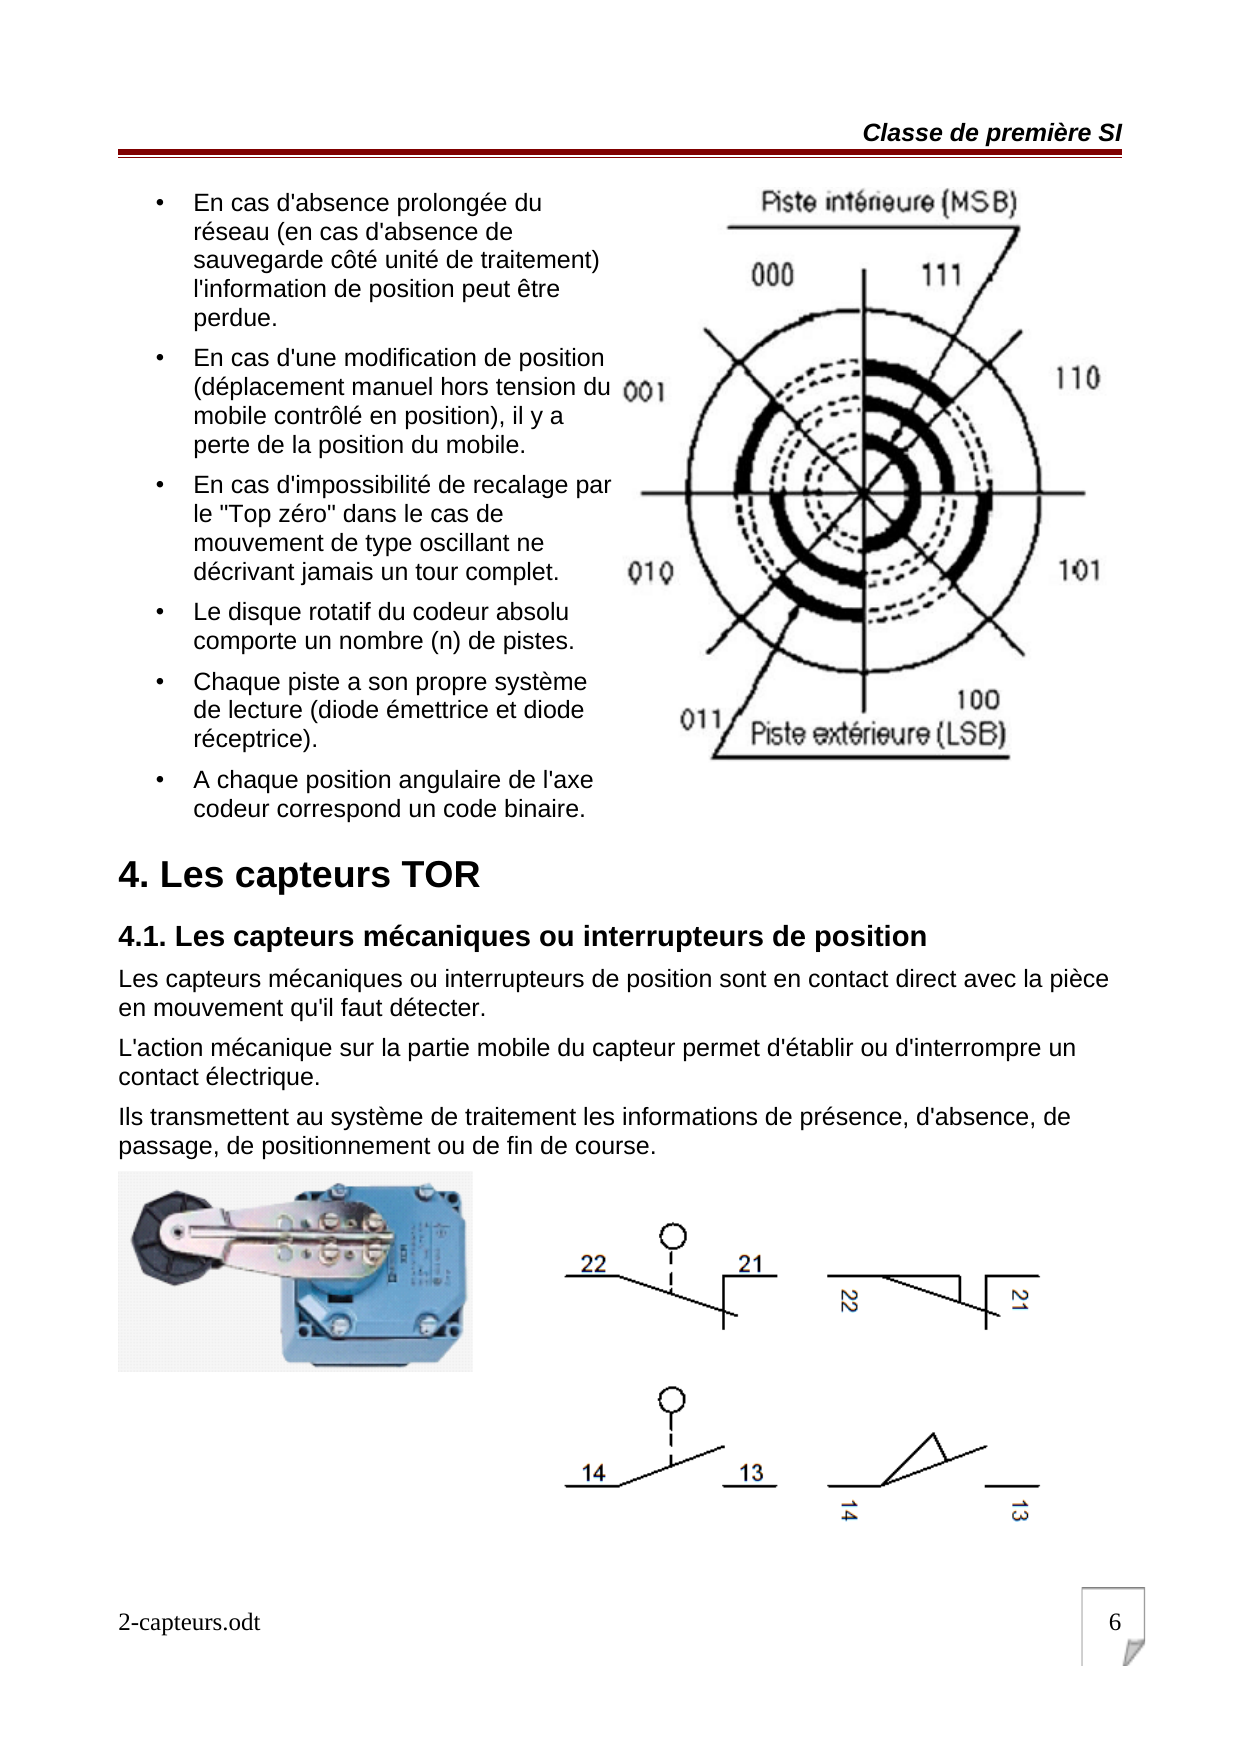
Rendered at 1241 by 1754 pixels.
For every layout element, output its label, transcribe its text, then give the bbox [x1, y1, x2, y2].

picture [118, 1171, 473, 1372]
subtitle 4.1. Les capteurs mécaniques ou interrupteurs de position [118, 918, 1122, 952]
table_header [620, 188, 1122, 834]
text Les capteurs mécaniques ou interrupteurs de position sont en contact direct avec la pièce en mouvement qu'il faut détecter. [118, 964, 1122, 1021]
table_header [1111, 1172, 1122, 1539]
text L'action mécanique sur la partie mobile du capteur permet d'établir ou d'interrompre un contact électrique. [118, 1033, 1122, 1091]
subtitle 4. Les capteurs TOR [118, 852, 1122, 895]
picture [507, 1171, 1111, 1539]
text Ils transmettent au système de traitement les informations de présence, d'absence, de passage, de positionnement ou de fin de course. [118, 1102, 1122, 1160]
table_header En cas d'absence prolongée du réseau (en cas d'absence de sauvegarde côté unité de traitement) l'information de position peut être perdue. En cas d'une modification de position (déplacement manuel hors tension du mobile contrôlé en position), il y a perte de la position du mobile. En cas d'impossibilité de recalage par le "Top zéro" dans le cas de mouvement de type oscillant ne décrivant jamais un tour complet. Le disque rotatif du codeur absolu comporte un nombre (n) de pistes. Chaque piste a son propre système de lecture (diode émettrice et diode réceptrice). A chaque position angulaire de l'axe codeur correspond un code binaire. [118, 188, 620, 834]
picture [620, 187, 1111, 763]
table_header [118, 1172, 507, 1539]
